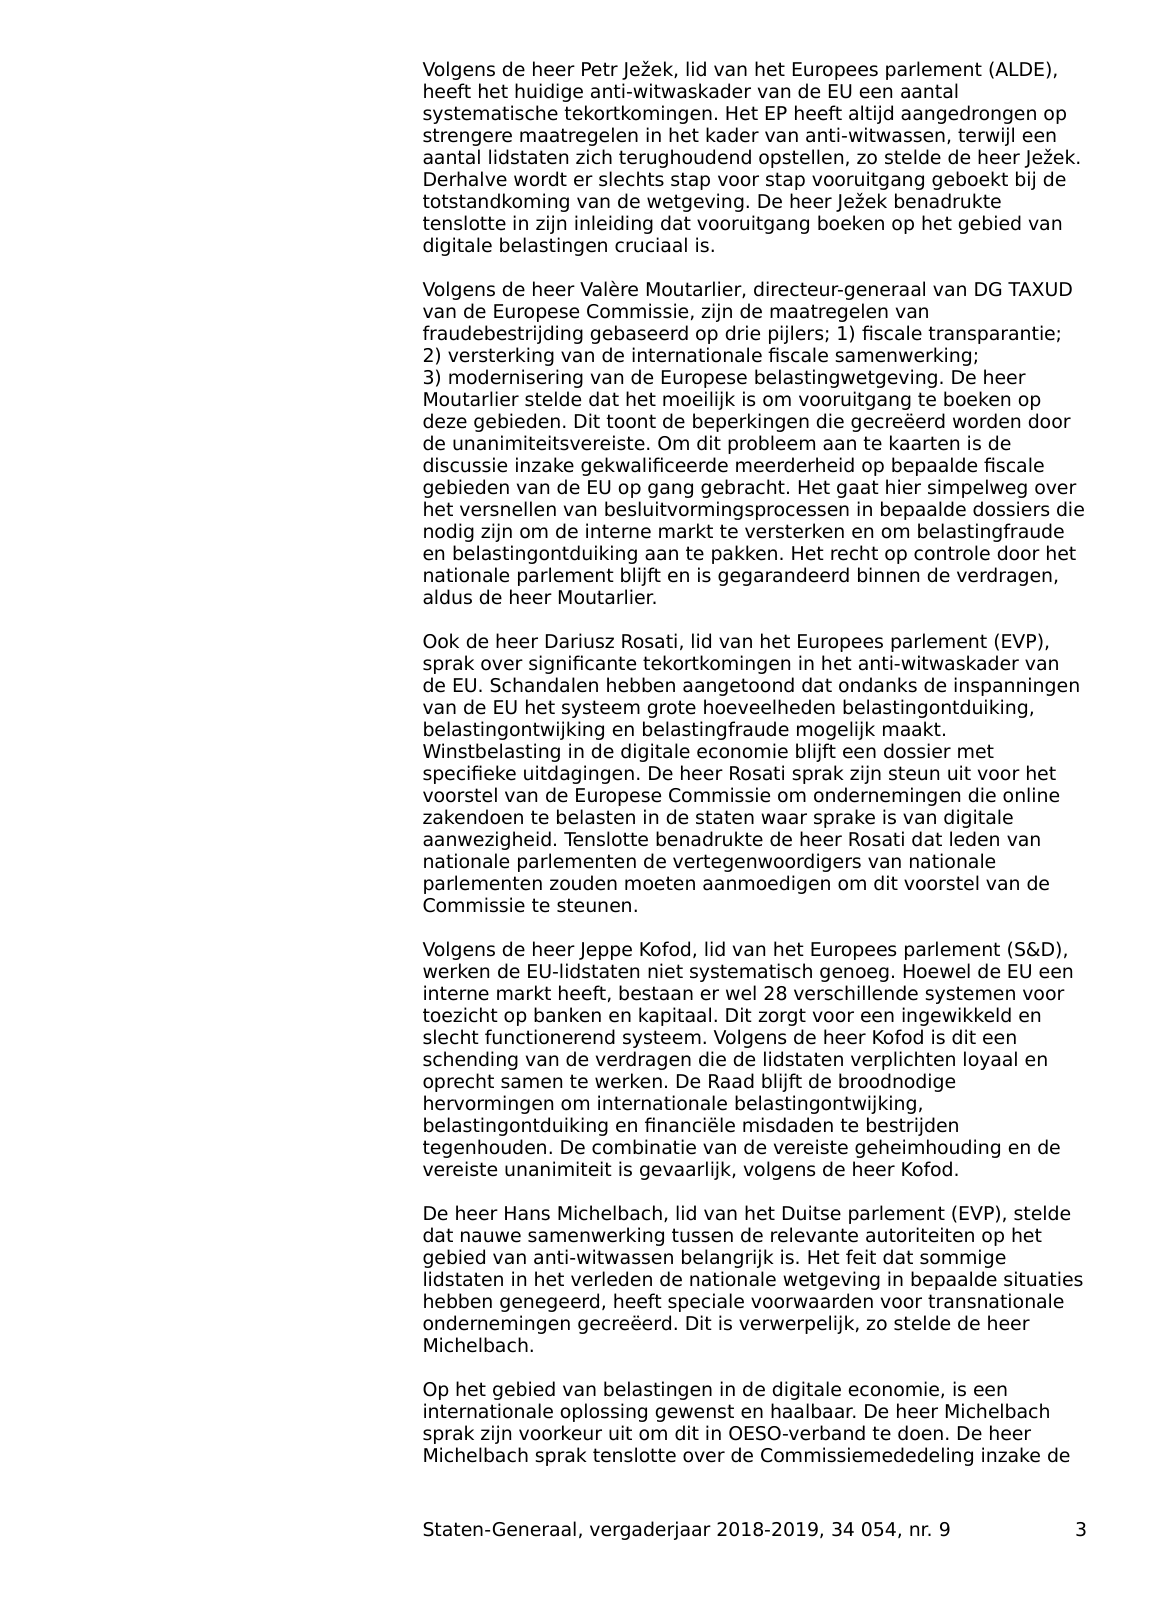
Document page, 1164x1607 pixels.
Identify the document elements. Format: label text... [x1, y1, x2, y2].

text Ook de heer Dariusz Rosati, lid van het Europees parlement (EVP), sprak over significante tekortkomingen in het anti-witwaskader van de EU. Schandalen hebben aangetoond dat ondanks de inspanningen van de EU het systeem grote hoeveelheden belastingontduiking, belastingontwijking en belastingfraude mogelijk maakt. Winstbelasting in de digitale economie blijft een dossier met specifieke uitdagingen. De heer Rosati sprak zijn steun uit voor het voorstel van de Europese Commissie om ondernemingen die online zakendoen te belasten in de staten waar sprake is van digitale aanwezigheid. Tenslotte benadrukte de heer Rosati dat leden van nationale parlementen de vertegenwoordigers van nationale parlementen zouden moeten aanmoedigen om dit voorstel van de Commissie te steunen. [422, 631, 1087, 917]
text Volgens de heer Valère Moutarlier, directeur-generaal van DG TAXUD van de Europese Commissie, zijn de maatregelen van fraudebestrijding gebaseerd op drie pijlers; 1) fiscale transparantie; 2) versterking van de internationale fiscale samenwerking; 3) modernisering van de Europese belastingwetgeving. De heer Moutarlier stelde dat het moeilijk is om vooruitgang te boeken op deze gebieden. Dit toont de beperkingen die gecreëerd worden door de unanimiteitsvereiste. Om dit probleem aan te kaarten is de discussie inzake gekwalificeerde meerderheid op bepaalde fiscale gebieden van de EU op gang gebracht. Het gaat hier simpelweg over het versnellen van besluitvormingsprocessen in bepaalde dossiers die nodig zijn om de interne markt te versterken en om belastingfraude en belastingontduiking aan te pakken. Het recht op controle door het nationale parlement blijft en is gegarandeerd binnen de verdragen, aldus de heer Moutarlier. [422, 279, 1087, 609]
text Volgens de heer Jeppe Kofod, lid van het Europees parlement (S&D), werken de EU-lidstaten niet systematisch genoeg. Hoewel de EU een interne markt heeft, bestaan er wel 28 verschillende systemen voor toezicht op banken en kapitaal. Dit zorgt voor een ingewikkeld en slecht functionerend systeem. Volgens de heer Kofod is dit een schending van de verdragen die de lidstaten verplichten loyaal en oprecht samen te werken. De Raad blijft de broodnodige hervormingen om internationale belastingontwijking, belastingontduiking en financiële misdaden te bestrijden tegenhouden. De combinatie van de vereiste geheimhouding en de vereiste unanimiteit is gevaarlijk, volgens de heer Kofod. [422, 939, 1087, 1181]
text Volgens de heer Petr Ježek, lid van het Europees parlement (ALDE), heeft het huidige anti-witwaskader van de EU een aantal systematische tekortkomingen. Het EP heeft altijd aangedrongen op strengere maatregelen in het kader van anti-witwassen, terwijl een aantal lidstaten zich terughoudend opstellen, zo stelde de heer Ježek. Derhalve wordt er slechts stap voor stap vooruitgang geboekt bij de totstandkoming van de wetgeving. De heer Ježek benadrukte tenslotte in zijn inleiding dat vooruitgang boeken op het gebied van digitale belastingen cruciaal is. [422, 59, 1087, 257]
text De heer Hans Michelbach, lid van het Duitse parlement (EVP), stelde dat nauwe samenwerking tussen de relevante autoriteiten op het gebied van anti-witwassen belangrijk is. Het feit dat sommige lidstaten in het verleden de nationale wetgeving in bepaalde situaties hebben genegeerd, heeft speciale voorwaarden voor transnationale ondernemingen gecreëerd. Dit is verwerpelijk, zo stelde de heer Michelbach. [422, 1203, 1087, 1357]
text Op het gebied van belastingen in de digitale economie, is een internationale oplossing gewenst en haalbaar. De heer Michelbach sprak zijn voorkeur uit om dit in OESO-verband te doen. De heer Michelbach sprak tenslotte over de Commissiemededeling inzake de [422, 1379, 1087, 1467]
